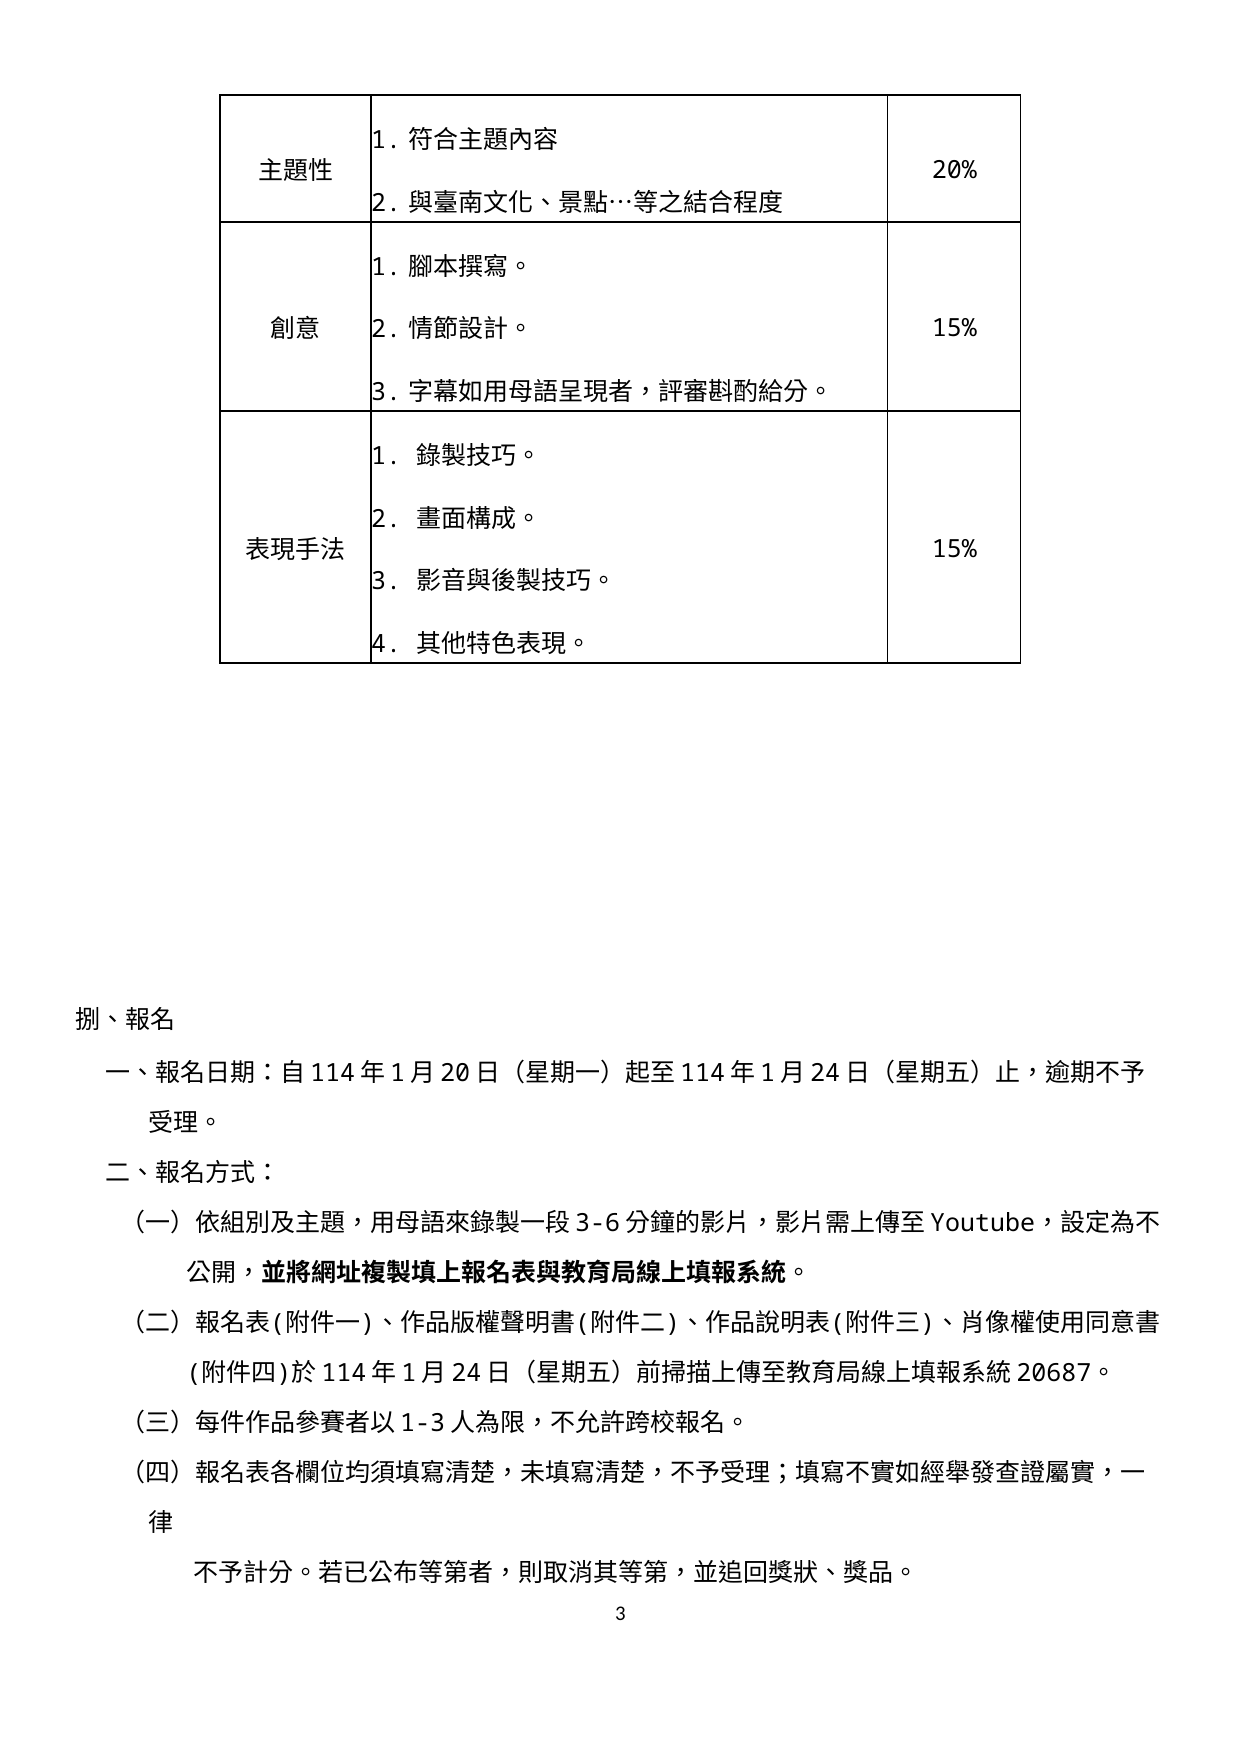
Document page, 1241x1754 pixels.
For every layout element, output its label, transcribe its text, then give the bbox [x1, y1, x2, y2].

table_cell 創意 [221, 223, 370, 410]
table_cell 1. 錄製技巧。 2. 畫面構成。 3. 影音與後製技巧。 4. 其他特色表現。 [372, 412, 887, 662]
text （四）報名表各欄位均須填寫清楚，未填寫清楚，不予受理；填寫不實如經舉發查證屬實，一律 不予計分。若已公布等第者，則取消其等第，並追回獎狀、獎品。 [75, 1439, 1165, 1589]
text （二）報名表(附件一)、作品版權聲明書(附件二)、作品說明表(附件三)、肖像權使用同意書(附件四)於114年1月24日（星期五）前掃描上傳至教育局線上填報系統20687。 [75, 1289, 1165, 1389]
table_cell 主題性 [221, 96, 370, 221]
text 一、報名日期：自114年1月20日（星期一）起至114年1月24日（星期五）止，逾期不予受理。 [75, 1039, 1165, 1139]
table_cell 腳本撰寫。 情節設計。 字幕如用母語呈現者，評審斟酌給分。 [372, 223, 887, 410]
text （一）依組別及主題，用母語來錄製一段3-6分鐘的影片，影片需上傳至Youtube，設定為不公開，並將網址複製填上報名表與教育局線上填報系統。 [75, 1189, 1165, 1289]
text 捌、報名 [75, 976, 1165, 1039]
table_cell 表現手法 [221, 412, 370, 662]
table_cell 15% [888, 412, 1020, 662]
text （三）每件作品參賽者以1-3人為限，不允許跨校報名。 [75, 1389, 1165, 1439]
text 二、報名方式： [75, 1139, 1165, 1189]
table_cell 20% [888, 96, 1020, 221]
table_cell 15% [888, 223, 1020, 410]
table_cell 符合主題內容 與臺南文化、景點…等之結合程度 [372, 96, 887, 221]
